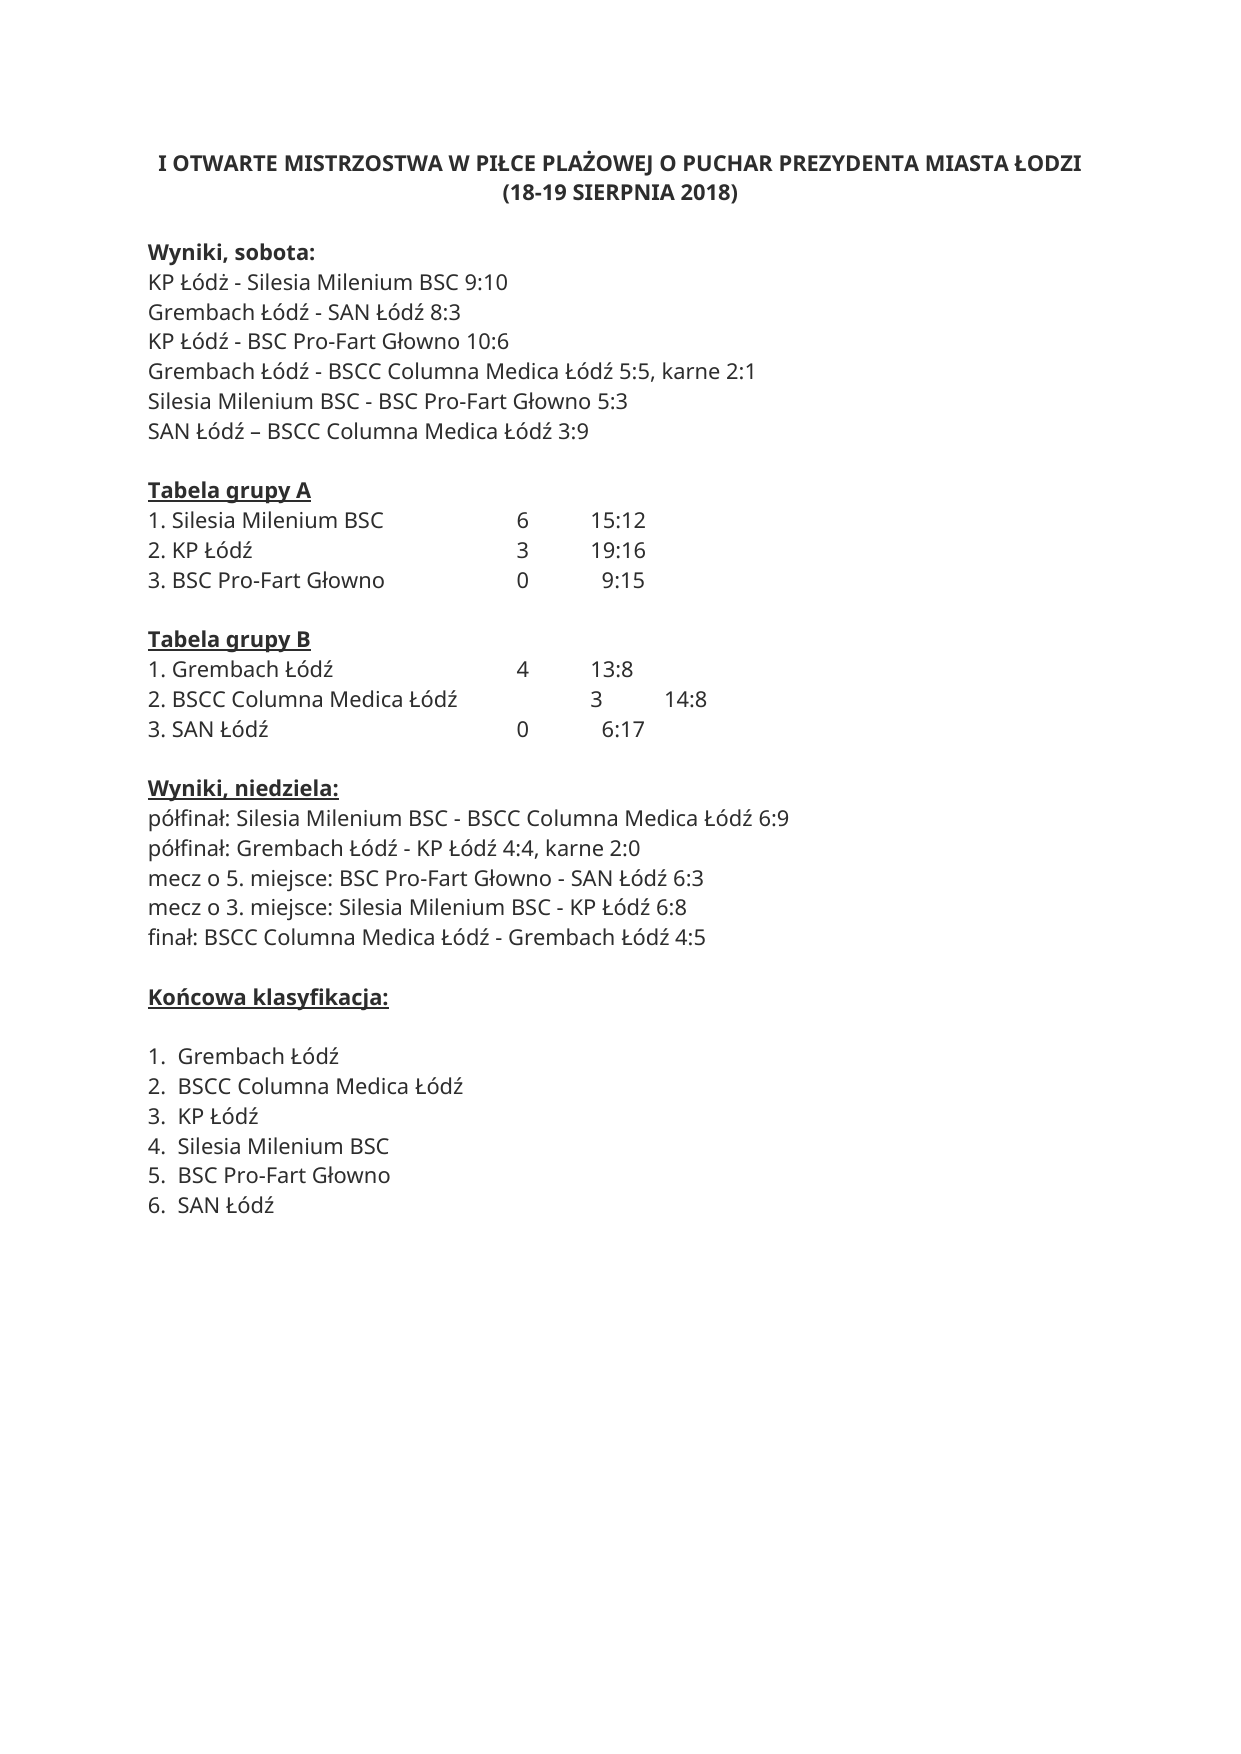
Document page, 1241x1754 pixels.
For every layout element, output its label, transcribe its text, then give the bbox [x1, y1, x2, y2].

text finał: BSCC Columna Medica Łódź - Grembach Łódź 4:5 [148, 922, 1093, 952]
text półfinał: Silesia Milenium BSC - BSCC Columna Medica Łódź 6:9 [148, 803, 1093, 833]
text 3. BSC Pro-Fart Głowno 0 9:15 [148, 565, 1093, 594]
text Wyniki, sobota: [148, 237, 1093, 267]
text Grembach Łódź - BSCC Columna Medica Łódź 5:5, karne 2:1 [148, 356, 1093, 386]
text KP Łódź - BSC Pro-Fart Głowno 10:6 [148, 326, 1093, 356]
text Końcowa klasyfikacja: [148, 982, 1093, 1012]
text Tabela grupy B [148, 624, 1093, 654]
text 3. SAN Łódź 0 6:17 [148, 714, 1093, 743]
text Tabela grupy A [148, 475, 1093, 505]
text 1. Grembach Łódź 4 13:8 [148, 654, 1093, 684]
text 6. SAN Łódź [148, 1190, 1093, 1220]
text KP Łódż - Silesia Milenium BSC 9:10 [148, 267, 1093, 297]
text SAN Łódź – BSCC Columna Medica Łódź 3:9 [148, 416, 1093, 446]
text 2. BSCC Columna Medica Łódź [148, 1071, 1093, 1101]
text 1. Grembach Łódź [148, 1041, 1093, 1071]
text 2. BSCC Columna Medica Łódź 3 14:8 [148, 684, 1093, 714]
text Silesia Milenium BSC - BSC Pro-Fart Głowno 5:3 [148, 386, 1093, 416]
text 1. Silesia Milenium BSC 6 15:12 [148, 505, 1093, 535]
text Wyniki, niedziela: [148, 773, 1093, 803]
text I OTWARTE MISTRZOSTWA W PIŁCE PLAŻOWEJ O PUCHAR PREZYDENTA MIASTA ŁODZI (18-19 SIERPNIA 2018) [148, 148, 1093, 207]
text mecz o 5. miejsce: BSC Pro-Fart Głowno - SAN Łódź 6:3 [148, 863, 1093, 892]
text 2. KP Łódź 3 19:16 [148, 535, 1093, 565]
text 5. BSC Pro-Fart Głowno [148, 1161, 1093, 1190]
text mecz o 3. miejsce: Silesia Milenium BSC - KP Łódź 6:8 [148, 892, 1093, 922]
text 3. KP Łódź [148, 1101, 1093, 1131]
text Grembach Łódź - SAN Łódź 8:3 [148, 297, 1093, 326]
text półfinał: Grembach Łódź - KP Łódź 4:4, karne 2:0 [148, 833, 1093, 863]
text 4. Silesia Milenium BSC [148, 1131, 1093, 1161]
